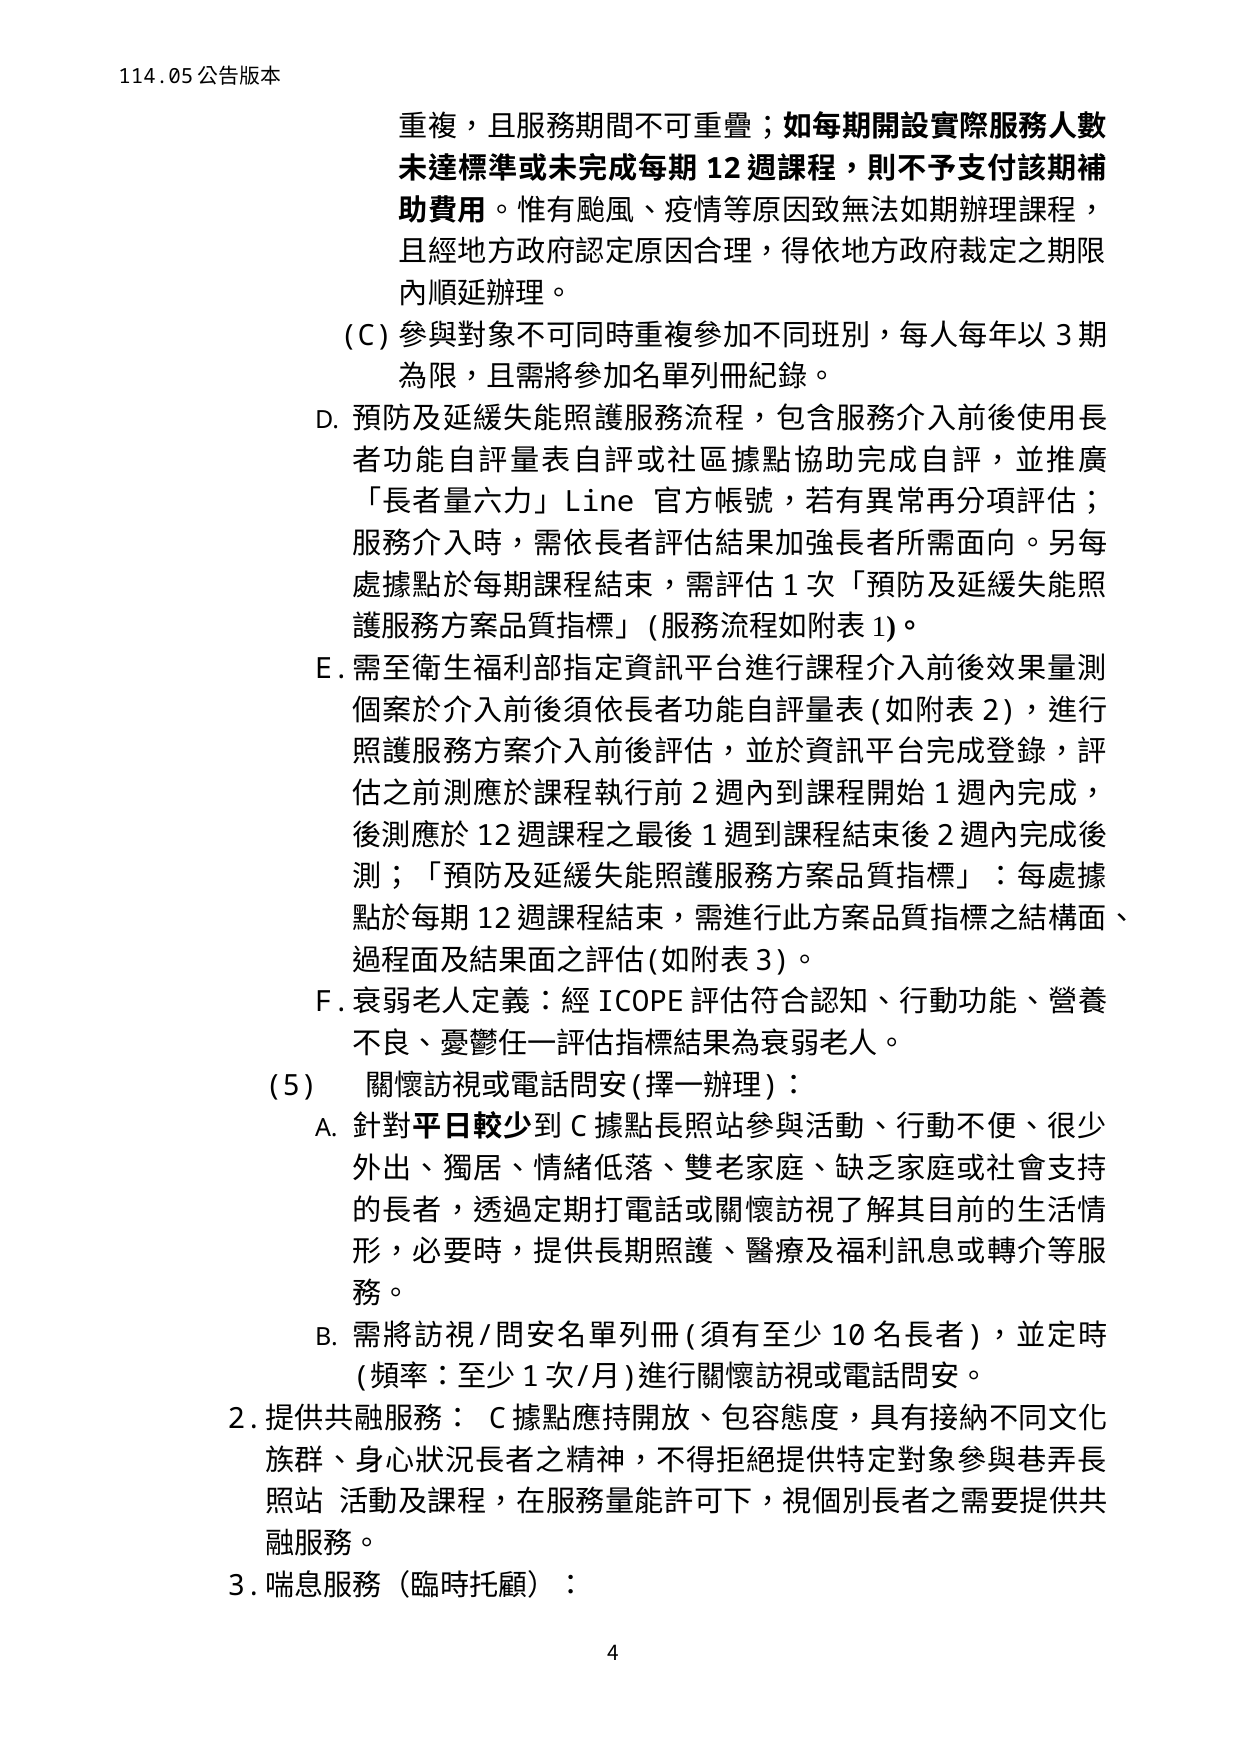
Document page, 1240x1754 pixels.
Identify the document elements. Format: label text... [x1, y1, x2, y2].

list 需至衛生福利部指定資訊平台進行課程介入前後效果量測：個案於介入前後須依長者功能自評量表(如附表2)，進行照護服務方案介入前後評估，並於資訊平台完成登錄，評估之前測應於課程執行前2週內到課程開始1週內完成，後測應於12週課程之最後1週到課程結束後2週內完成後測；「預防及延緩失能照護服務方案品質指標」：每處據點於每期12週課程結束，需進行此方案品質指標之結構面、過程面及結果面之評估(如附表3)。 [315, 645, 1107, 978]
list 需將訪視/問安名單列冊(須有至少10名長者)，並定時(頻率：至少1次/月)進行關懷訪視或電話問安。 [315, 1312, 1107, 1395]
list 預防及延緩失能照護服務流程，包含服務介入前後使用長者功能自評量表自評或社區據點協助完成自評，並推廣「長者量六力」Line 官方帳號，若有異常再分項評估；服務介入時，需依長者評估結果加強長者所需面向。另每處據點於每期課程結束，需評估1次「預防及延緩失能照護服務方案品質指標」(服務流程如附表1)。 [315, 395, 1107, 645]
list 關懷訪視或電話問安(擇一辦理)： [265, 1062, 1107, 1103]
list 針對平日較少到C據點長照站參與活動、行動不便、很少外出、獨居、情緒低落、雙老家庭、缺乏家庭或社會支持的長者，透過定期打電話或關懷訪視了解其目前的生活情形，必要時，提供長期照護、醫療及福利訊息或轉介等服務。 [315, 1103, 1107, 1312]
list 衰弱老人定義：經ICOPE評估符合認知、行動功能、營養不良、憂鬱任一評估指標結果為衰弱老人。 [315, 978, 1107, 1062]
list 喘息服務（臨時托顧）： [227, 1562, 1107, 1603]
list 重複，且服務期間不可重疊；如每期開設實際服務人數未達標準或未完成每期12週課程，則不予支付該期補助費用。惟有颱風、疫情等原因致無法如期辦理課程，且經地方政府認定原因合理，得依地方政府裁定之期限內順延辦理。 [340, 103, 1107, 312]
list 參與對象不可同時重複參加不同班別，每人每年以3期為限，且需將參加名單列冊紀錄。 [340, 312, 1107, 395]
list 提供共融服務： C據點應持開放、包容態度，具有接納不同文化族群、身心狀況長者之精神，不得拒絕提供特定對象參與巷弄長照站 活動及課程，在服務量能許可下，視個別長者之需要提供共融服務。 [227, 1395, 1107, 1562]
